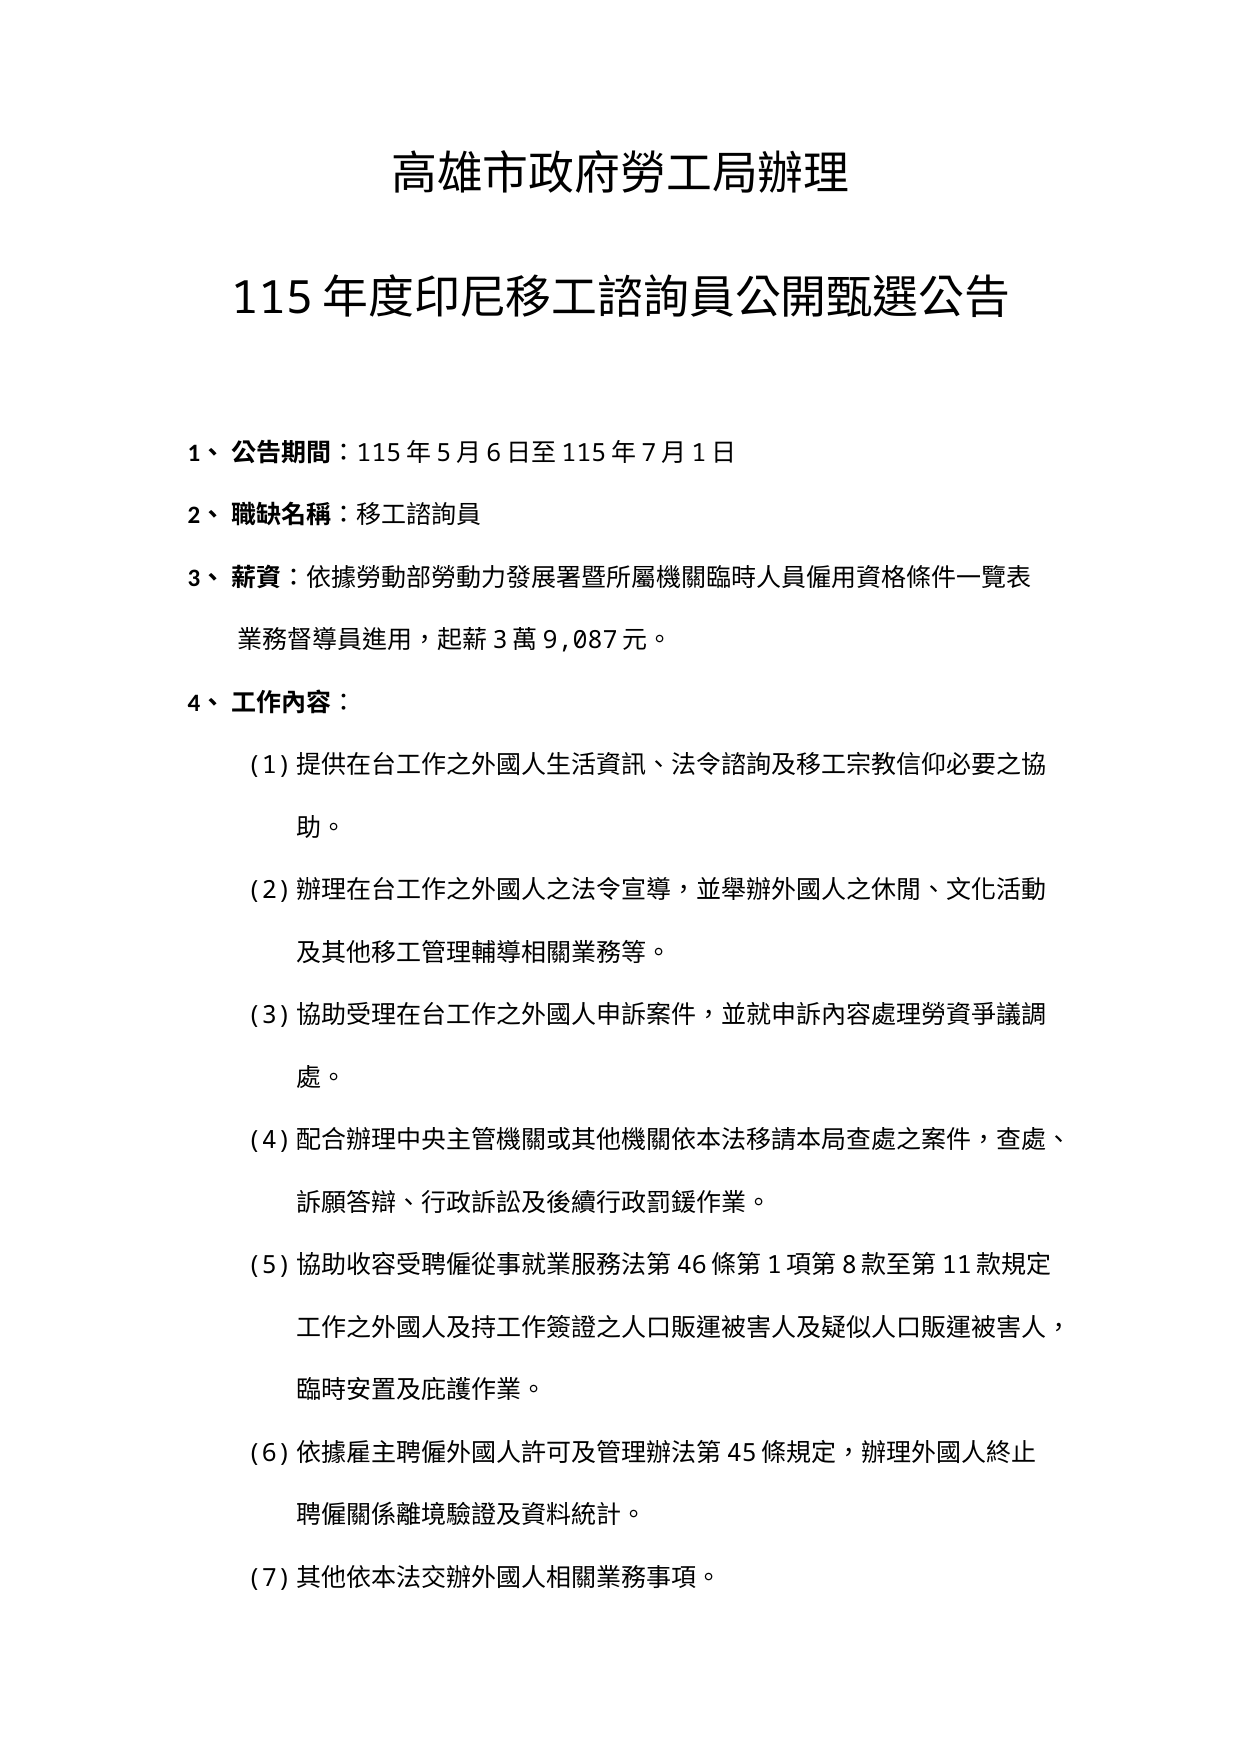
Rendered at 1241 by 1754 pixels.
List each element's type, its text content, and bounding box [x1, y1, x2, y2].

list 提供在台工作之外國人生活資訊、法令諮詢及移工宗教信仰必要之協助。 [247, 721, 1053, 846]
list 協助收容受聘僱從事就業服務法第46條第1項第8款至第11款規定工作之外國人及持工作簽證之人口販運被害人及疑似人口販運被害人，臨時安置及庇護作業。 [247, 1221, 1053, 1409]
list 依據雇主聘僱外國人許可及管理辦法第45條規定，辦理外國人終止聘僱關係離境驗證及資料統計。 [247, 1409, 1053, 1534]
list 配合辦理中央主管機關或其他機關依本法移請本局查處之案件，查處、訴願答辯、行政訴訟及後續行政罰鍰作業。 [247, 1096, 1053, 1221]
list 公告期間：115年5月6日至115年7月1日 [187, 409, 1053, 471]
list 辦理在台工作之外國人之法令宣導，並舉辦外國人之休閒、文化活動及其他移工管理輔導相關業務等。 [247, 846, 1053, 971]
list 職缺名稱：移工諮詢員 [187, 471, 1053, 534]
list 其他依本法交辦外國人相關業務事項。 [247, 1534, 1053, 1596]
list 協助受理在台工作之外國人申訴案件，並就申訴內容處理勞資爭議調處。 [247, 971, 1053, 1096]
list 工作內容： [187, 659, 1053, 721]
text 115年度印尼移工諮詢員公開甄選公告 [187, 221, 1053, 346]
text 高雄市政府勞工局辦理 [187, 96, 1053, 221]
list 薪資：依據勞動部勞動力發展署暨所屬機關臨時人員僱用資格條件一覽表業務督導員進用，起薪3萬9,087元。 [187, 534, 1053, 659]
